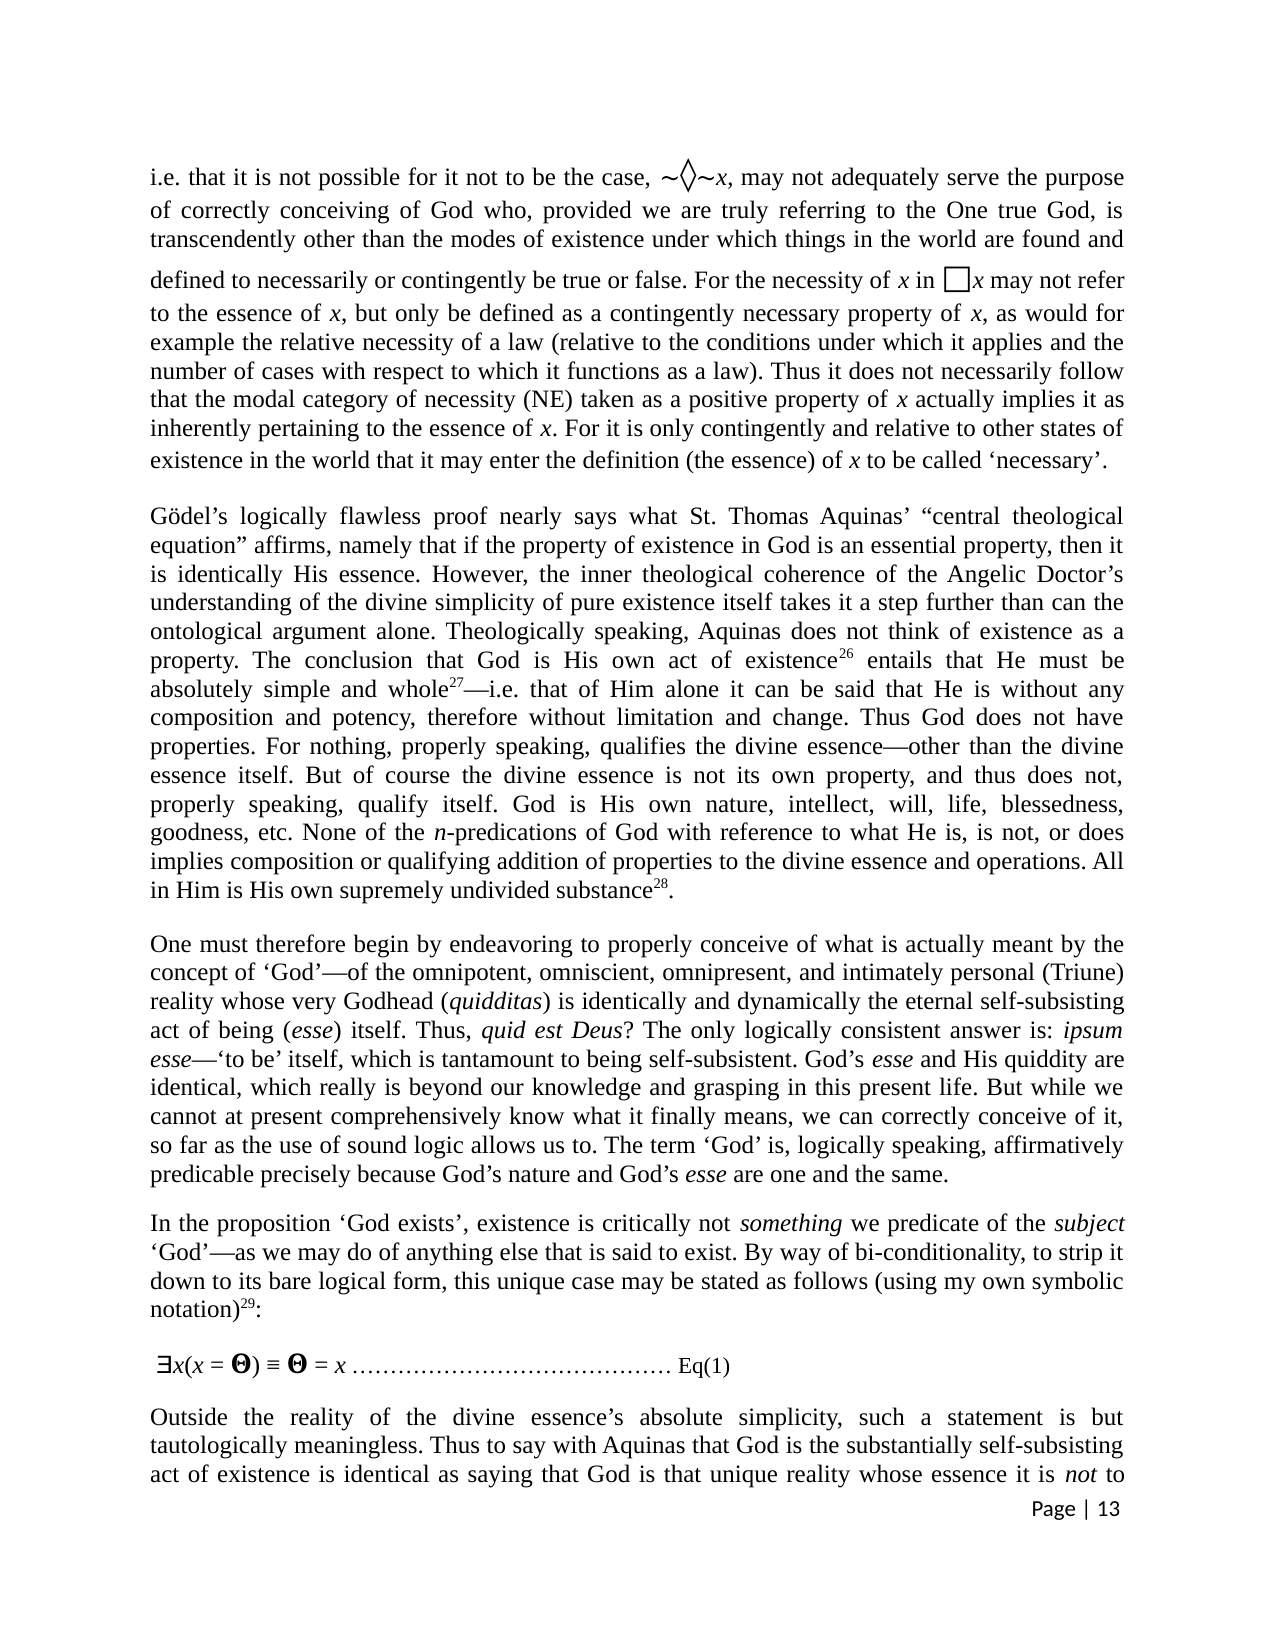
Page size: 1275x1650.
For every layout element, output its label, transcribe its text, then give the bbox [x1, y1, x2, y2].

text One must therefore begin by endeavoring to properly conceive of what is actually meant by the concept of ‘God’—of the omnipotent, omniscient, omnipresent, and intimately personal (Triune) reality whose very Godhead (quidditas) is identically and dynamically the eternal self-subsisting act of being (esse) itself. Thus, quid est Deus? The only logically consistent answer is: ipsum esse—‘to be’ itself, which is tantamount to being self-subsistent. God’s esse and His quiddity are identical, which really is beyond our knowledge and grasping in this present life. But while we cannot at present comprehensively know what it finally means, we can correctly conceive of it, so far as the use of sound logic allows us to. The term ‘God’ is, logically speaking, affirmatively predicable precisely because God’s nature and God’s esse are one and the same. [150, 929, 1125, 1187]
text i.e. that it is not possible for it not to be the case, ∼◊∼x, may not adequately serve the purpose of correctly conceiving of God who, provided we are truly referring to the One true God, is transcendently other than the modes of existence under which things in the world are found and defined to necessarily or contingently be true or false. For the necessity of x in □x may not refer to the essence of x, but only be defined as a contingently necessary property of x, as would for example the relative necessity of a law (relative to the conditions under which it applies and the number of cases with respect to which it functions as a law). Thus it does not necessarily follow that the modal category of necessity (NE) taken as a positive property of x actually implies it as inherently pertaining to the essence of x. For it is only contingently and relative to other states of existence in the world that it may enter the definition (the essence) of x to be called ‘necessary’. [150, 150, 1125, 476]
text Gödel’s logically flawless proof nearly says what St. Thomas Aquinas’ “central theological equation” affirms, namely that if the property of existence in God is an essential property, then it is identically His essence. However, the inner theological coherence of the Angelic Doctor’s understanding of the divine simplicity of pure existence itself takes it a step further than can the ontological argument alone. Theologically speaking, Aquinas does not think of existence as a property. The conclusion that God is His own act of existence26 entails that He must be absolutely simple and whole27—i.e. that of Him alone it can be said that He is without any composition and potency, therefore without limitation and change. Thus God does not have properties. For nothing, properly speaking, qualifies the divine essence—other than the divine essence itself. But of course the divine essence is not its own property, and thus does not, properly speaking, qualify itself. God is His own nature, intellect, will, life, blessedness, goodness, etc. None of the n-predications of God with reference to what He is, is not, or does implies composition or qualifying addition of properties to the divine essence and operations. All in Him is His own supremely undivided substance28. [150, 501, 1125, 904]
text Outside the reality of the divine essence’s absolute simplicity, such a statement is but tautologically meaningless. Thus to say with Aquinas that God is the substantially self-subsisting act of existence is identical as saying that God is that unique reality whose essence it is not to [150, 1402, 1125, 1488]
text In the proposition ‘God exists’, existence is critically not something we predicate of the subject ‘God’—as we may do of anything else that is said to exist. By way of bi-conditionality, to strip it down to its bare logical form, this unique case may be stated as follows (using my own symbolic notation)29: [150, 1208, 1125, 1323]
text Ǝx(x = Θ) ≡ Θ = x …………………………………… Eq(1) [150, 1344, 1125, 1381]
